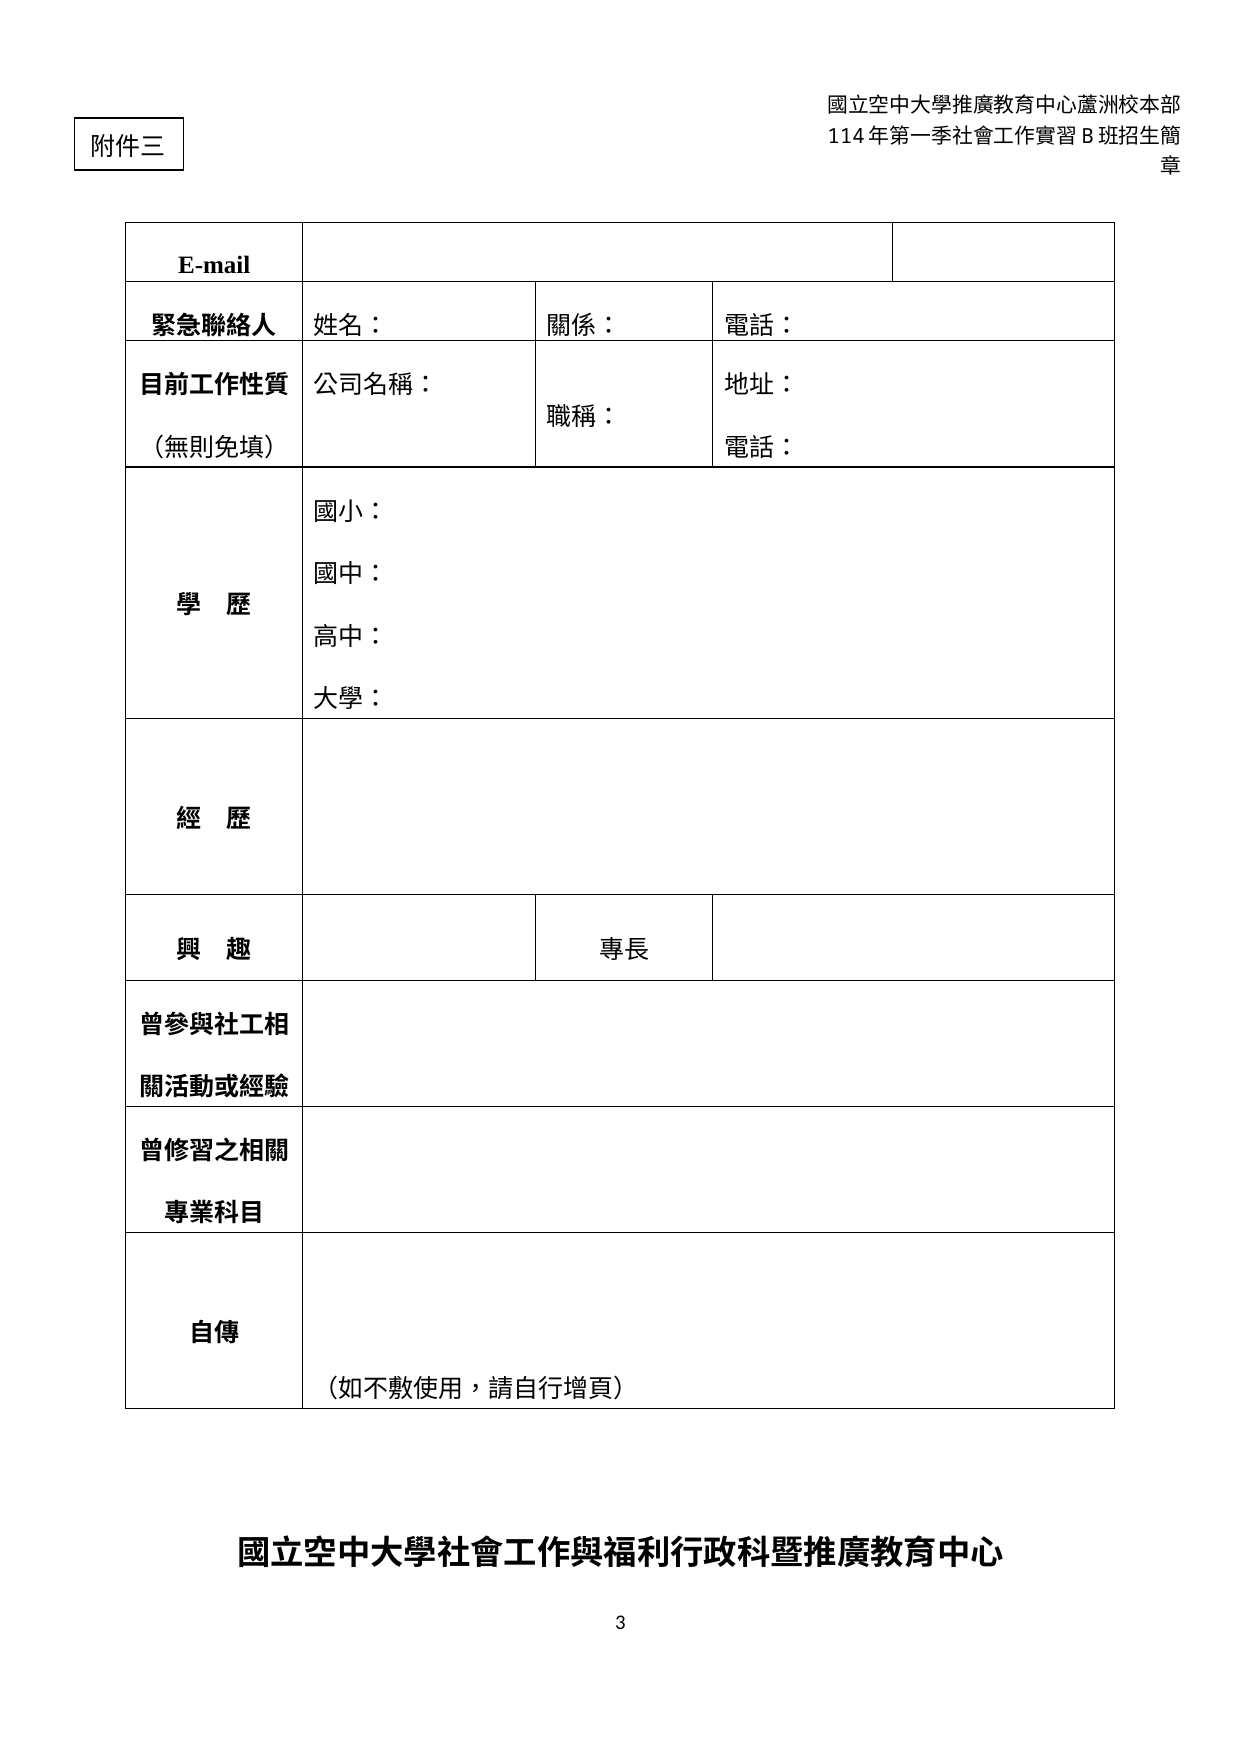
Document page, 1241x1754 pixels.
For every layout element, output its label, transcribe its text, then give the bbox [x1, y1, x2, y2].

table_cell 目前工作性質 （無則免填） [126, 341, 302, 466]
table_cell 曾參與社工相關活動或經驗 [126, 981, 302, 1106]
table_cell [303, 981, 1114, 1106]
table_cell E-mail [126, 223, 302, 281]
table_cell 自傳 [126, 1233, 302, 1407]
table_cell 職稱： [536, 341, 712, 466]
table_cell 姓名： [303, 282, 535, 340]
table_cell 曾修習之相關專業科目 [126, 1107, 302, 1232]
table_cell [713, 895, 1114, 980]
text [75, 119, 183, 169]
table_cell 興趣 [126, 895, 302, 980]
table_cell [303, 223, 892, 281]
table_cell 公司名稱： [303, 341, 535, 466]
table_cell 地址： 電話： [713, 341, 1114, 466]
table_cell [303, 895, 535, 980]
text 附件三 [90, 126, 168, 162]
table_cell 電話： [713, 282, 1114, 340]
text 國立空中大學社會工作與福利行政科暨推廣教育中心 [59, 1508, 1181, 1571]
table_cell 經歷 [126, 719, 302, 894]
table_cell 學歷 [126, 468, 302, 717]
table_cell 緊急聯絡人 [126, 282, 302, 340]
table_header [893, 223, 1114, 281]
table_cell 專長 [536, 895, 712, 980]
table_cell [303, 719, 1114, 894]
table_cell 關係： [536, 282, 712, 340]
table_cell 國小： 國中： 高中： 大學： [303, 468, 1114, 717]
table_cell （如不敷使用，請自行增頁） [303, 1233, 1114, 1407]
table_cell [303, 1107, 1114, 1232]
